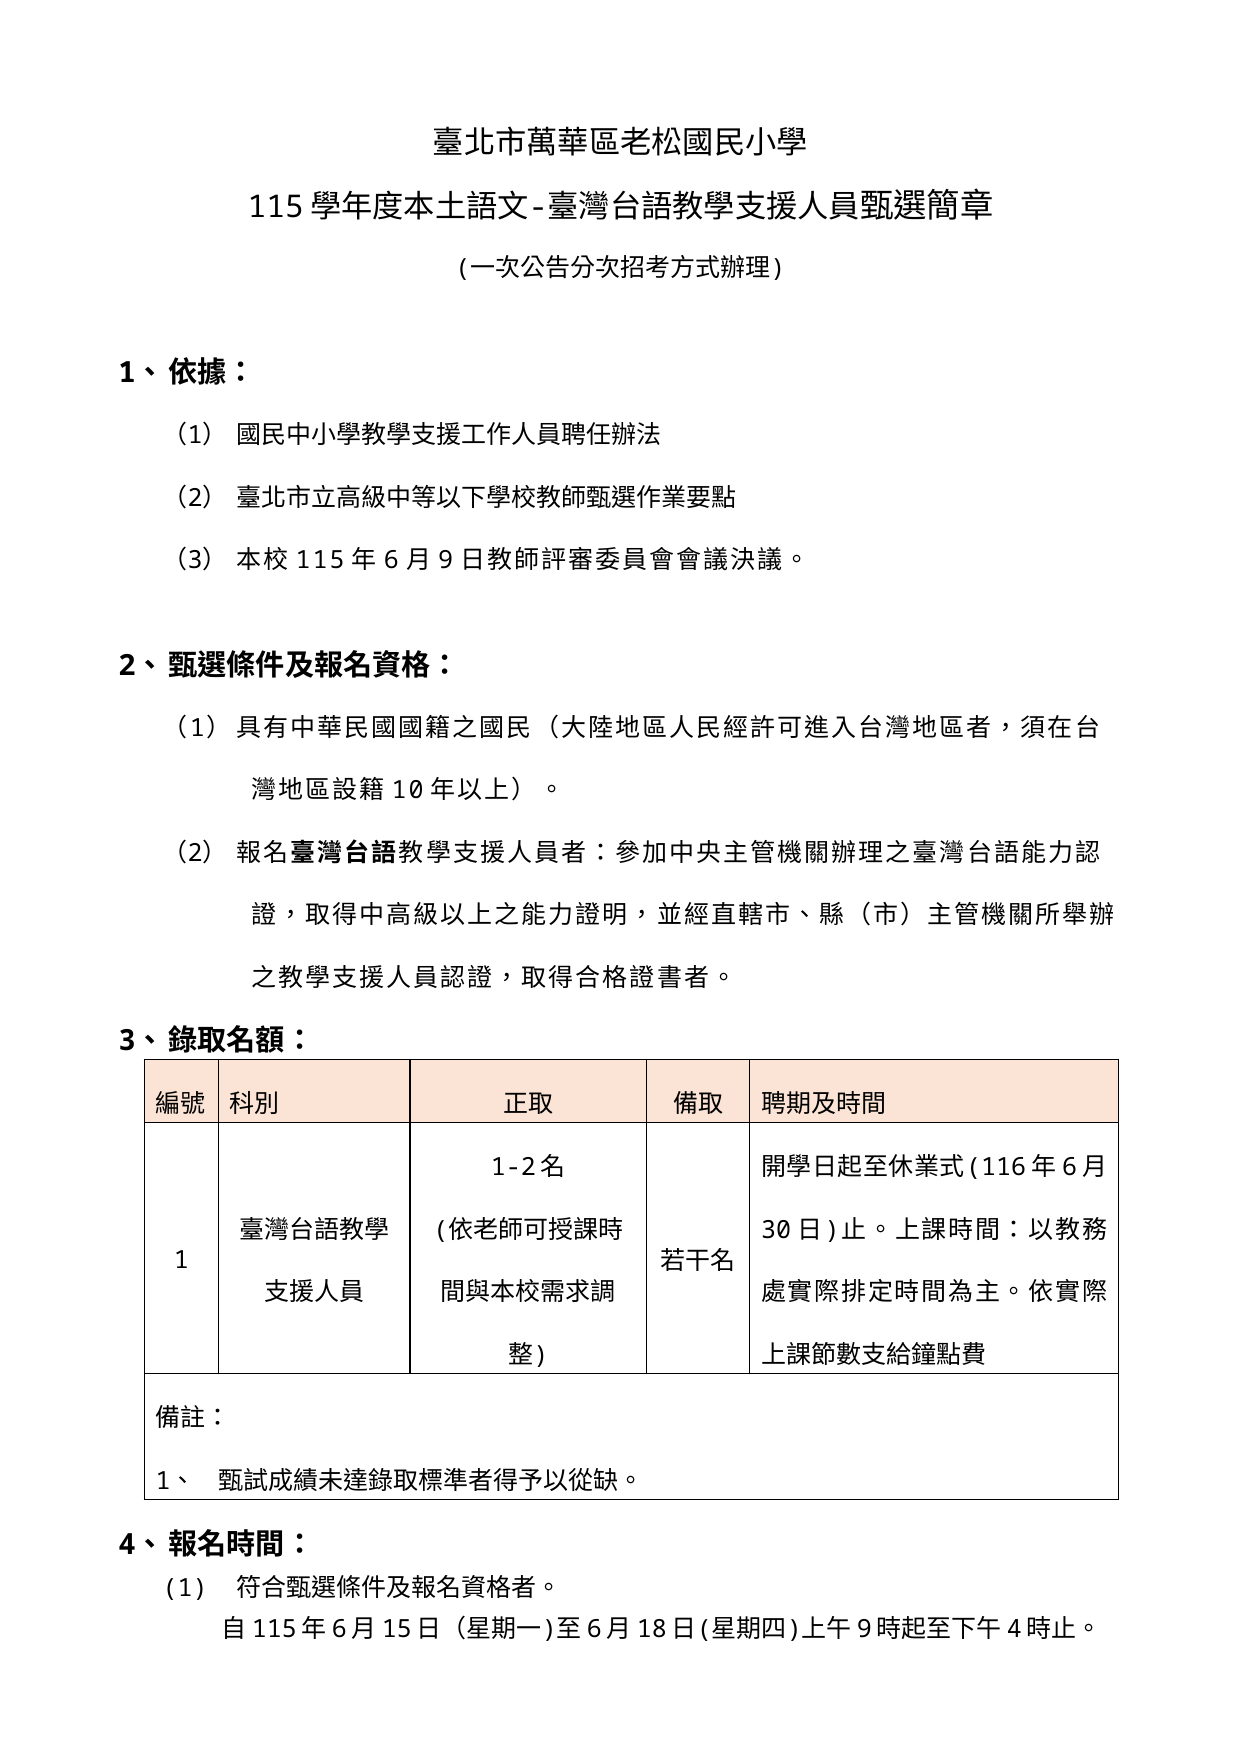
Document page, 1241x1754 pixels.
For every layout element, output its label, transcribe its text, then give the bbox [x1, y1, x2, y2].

text 自115年6月15日（星期一)至6月18日(星期四)上午9時起至下午4時止。 [222, 1604, 1122, 1646]
table_cell 1 [145, 1123, 218, 1373]
table_header 科別 [219, 1060, 409, 1122]
list 甄選條件及報名資格： [118, 641, 1122, 683]
list 臺北市立高級中等以下學校教師甄選作業要點 [162, 453, 1122, 516]
list 依據： [118, 349, 1122, 391]
table_header 備取 [647, 1060, 749, 1122]
table_cell 1-2名 (依老師可授課時間與本校需求調整) [411, 1123, 646, 1373]
text 115學年度本土語文-臺灣台語教學支援人員甄選簡章 [118, 161, 1122, 224]
list 符合甄選條件及報名資格者。 [162, 1563, 1122, 1604]
table_header 編號 [145, 1060, 218, 1122]
list 具有中華民國國籍之國民（大陸地區人民經許可進入台灣地區者，須在台灣地區設籍10年以上）。 [162, 683, 1122, 808]
text (一次公告分次招考方式辦理) [118, 224, 1122, 286]
table_header 正取 [411, 1060, 646, 1122]
list 報名臺灣台語教學支援人員者：參加中央主管機關辦理之臺灣台語能力認證，取得中高級以上之能力證明，並經直轄市、縣（市）主管機關所舉辦之教學支援人員認證，取得合格證書者。 [162, 808, 1122, 996]
table_cell 開學日起至休業式(116年6月30日)止。上課時間：以教務處實際排定時間為主。依實際上課節數支給鐘點費 [750, 1123, 1118, 1373]
table_cell 臺灣台語教學支援人員 [219, 1123, 409, 1373]
list 國民中小學教學支援工作人員聘任辦法 [162, 391, 1122, 453]
list 錄取名額： [118, 996, 1122, 1058]
table_cell 若干名 [647, 1123, 749, 1373]
table_cell 備註： 甄試成績未達錄取標準者得予以從缺。 [145, 1374, 1118, 1499]
list 本校115年6月9日教師評審委員會會議決議。 [162, 516, 1122, 578]
text 臺北市萬華區老松國民小學 [118, 99, 1122, 161]
list 報名時間： [118, 1500, 1122, 1563]
table_header 聘期及時間 [750, 1060, 1118, 1122]
